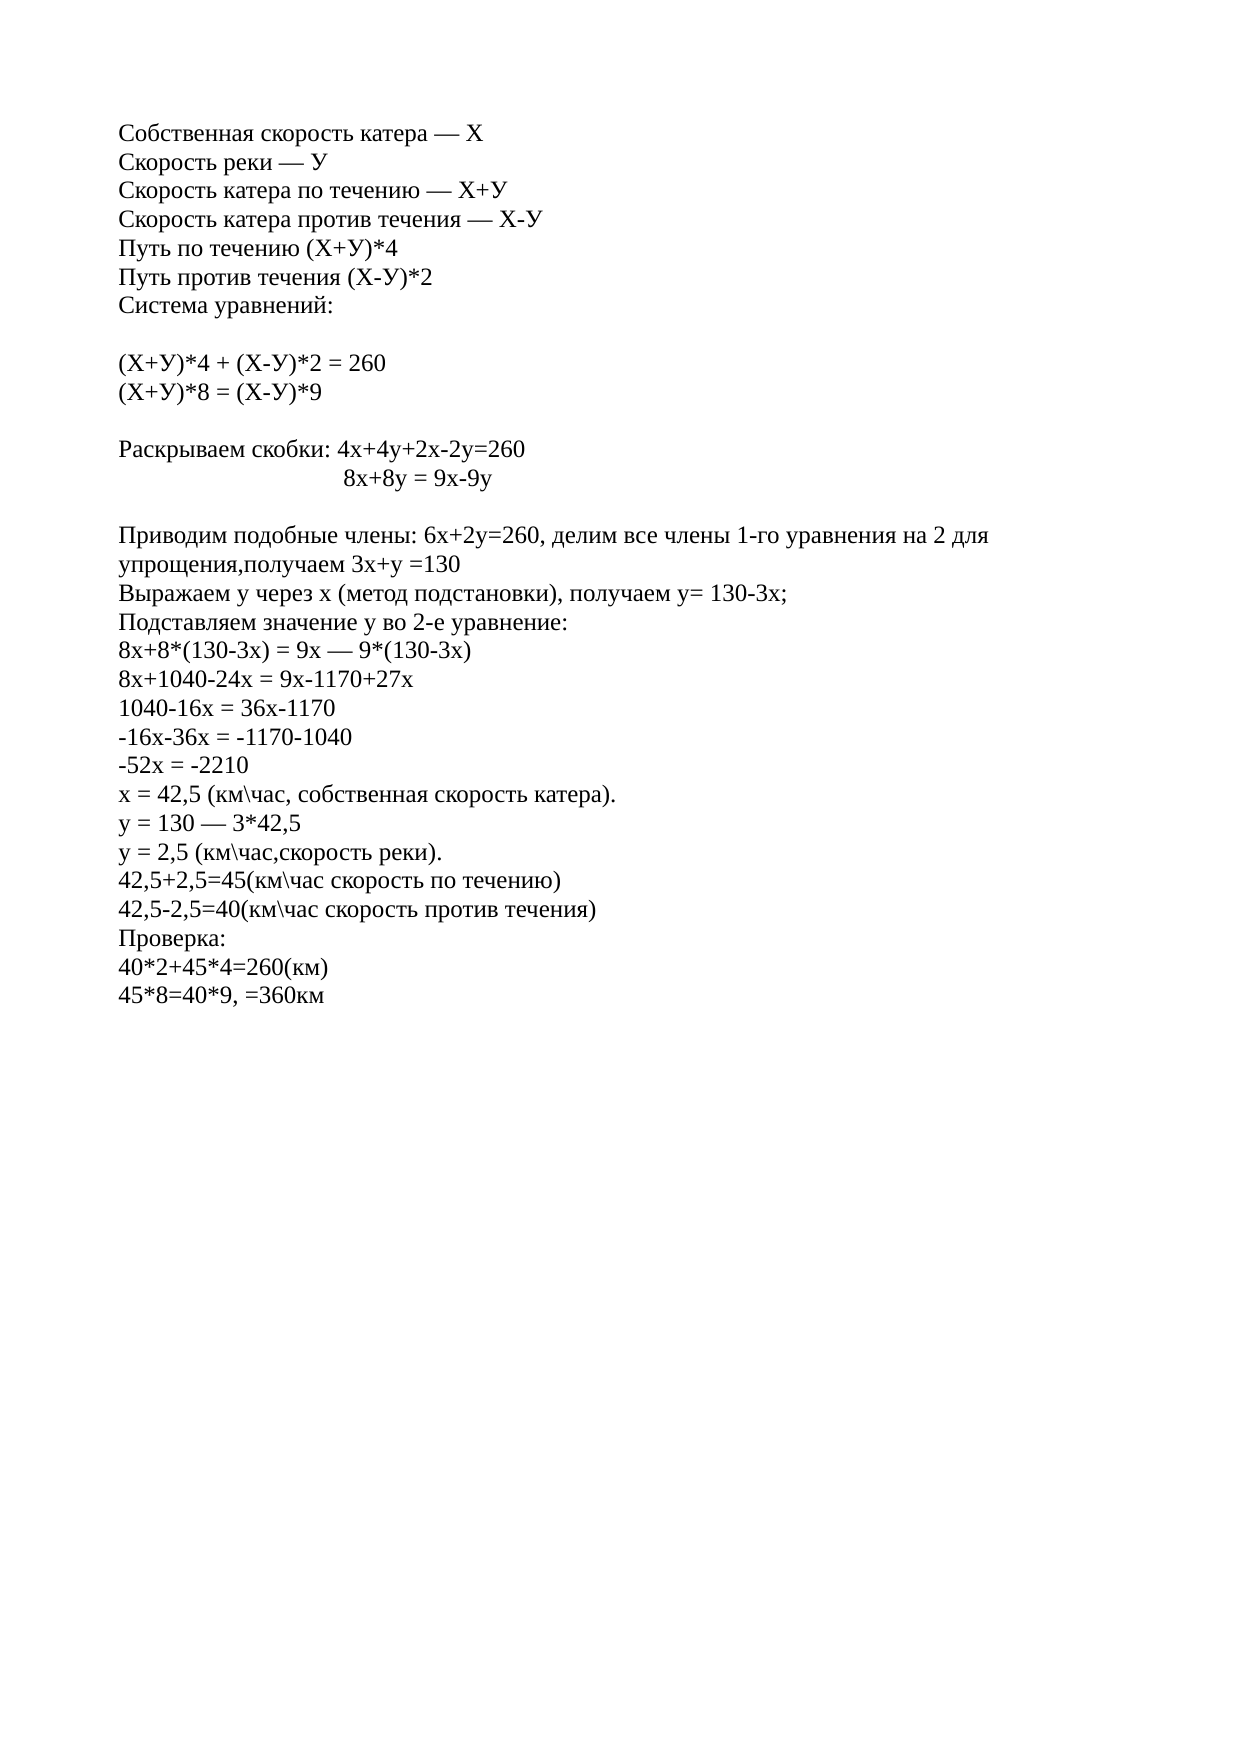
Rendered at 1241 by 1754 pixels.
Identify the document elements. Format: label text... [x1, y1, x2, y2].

text х = 42,5 (км\час, собственная скорость катера). [118, 779, 1122, 808]
text Путь по течению (Х+У)*4 [118, 233, 1122, 262]
text 8х+8*(130-3х) = 9х — 9*(130-3х) [118, 636, 1122, 664]
text 8х+1040-24х = 9х-1170+27х [118, 664, 1122, 693]
text 42,5-2,5=40(км\час скорость против течения) [118, 894, 1122, 923]
text Подставляем значение у во 2-е уравнение: [118, 607, 1122, 636]
text 8х+8у = 9х-9у [118, 463, 1122, 492]
text Приводим подобные члены: 6х+2у=260, делим все члены 1-го уравнения на 2 для упрощения,получаем 3х+у =130 [118, 521, 1122, 578]
text Система уравнений: [118, 291, 1122, 319]
text Путь против течения (Х-У)*2 [118, 262, 1122, 291]
text Скорость катера против течения — Х-У [118, 204, 1122, 233]
text 42,5+2,5=45(км\час скорость по течению) [118, 866, 1122, 894]
text 1040-16х = 36х-1170 [118, 693, 1122, 722]
text 45*8=40*9, =360км [118, 981, 1122, 1009]
text 40*2+45*4=260(км) [118, 952, 1122, 981]
text Раскрываем скобки: 4х+4у+2х-2у=260 [118, 434, 1122, 463]
text Скорость катера по течению — Х+У [118, 176, 1122, 204]
text у = 2,5 (км\час,скорость реки). [118, 837, 1122, 866]
text Собственная скорость катера — Х [118, 118, 1122, 147]
text Скорость реки — У [118, 147, 1122, 176]
text Выражаем у через х (метод подстановки), получаем у= 130-3х; [118, 578, 1122, 607]
text -16х-36х = -1170-1040 [118, 722, 1122, 751]
text (Х+У)*8 = (Х-У)*9 [118, 377, 1122, 406]
text -52х = -2210 [118, 751, 1122, 779]
text Проверка: [118, 923, 1122, 952]
text (Х+У)*4 + (Х-У)*2 = 260 [118, 348, 1122, 377]
text у = 130 — 3*42,5 [118, 808, 1122, 837]
